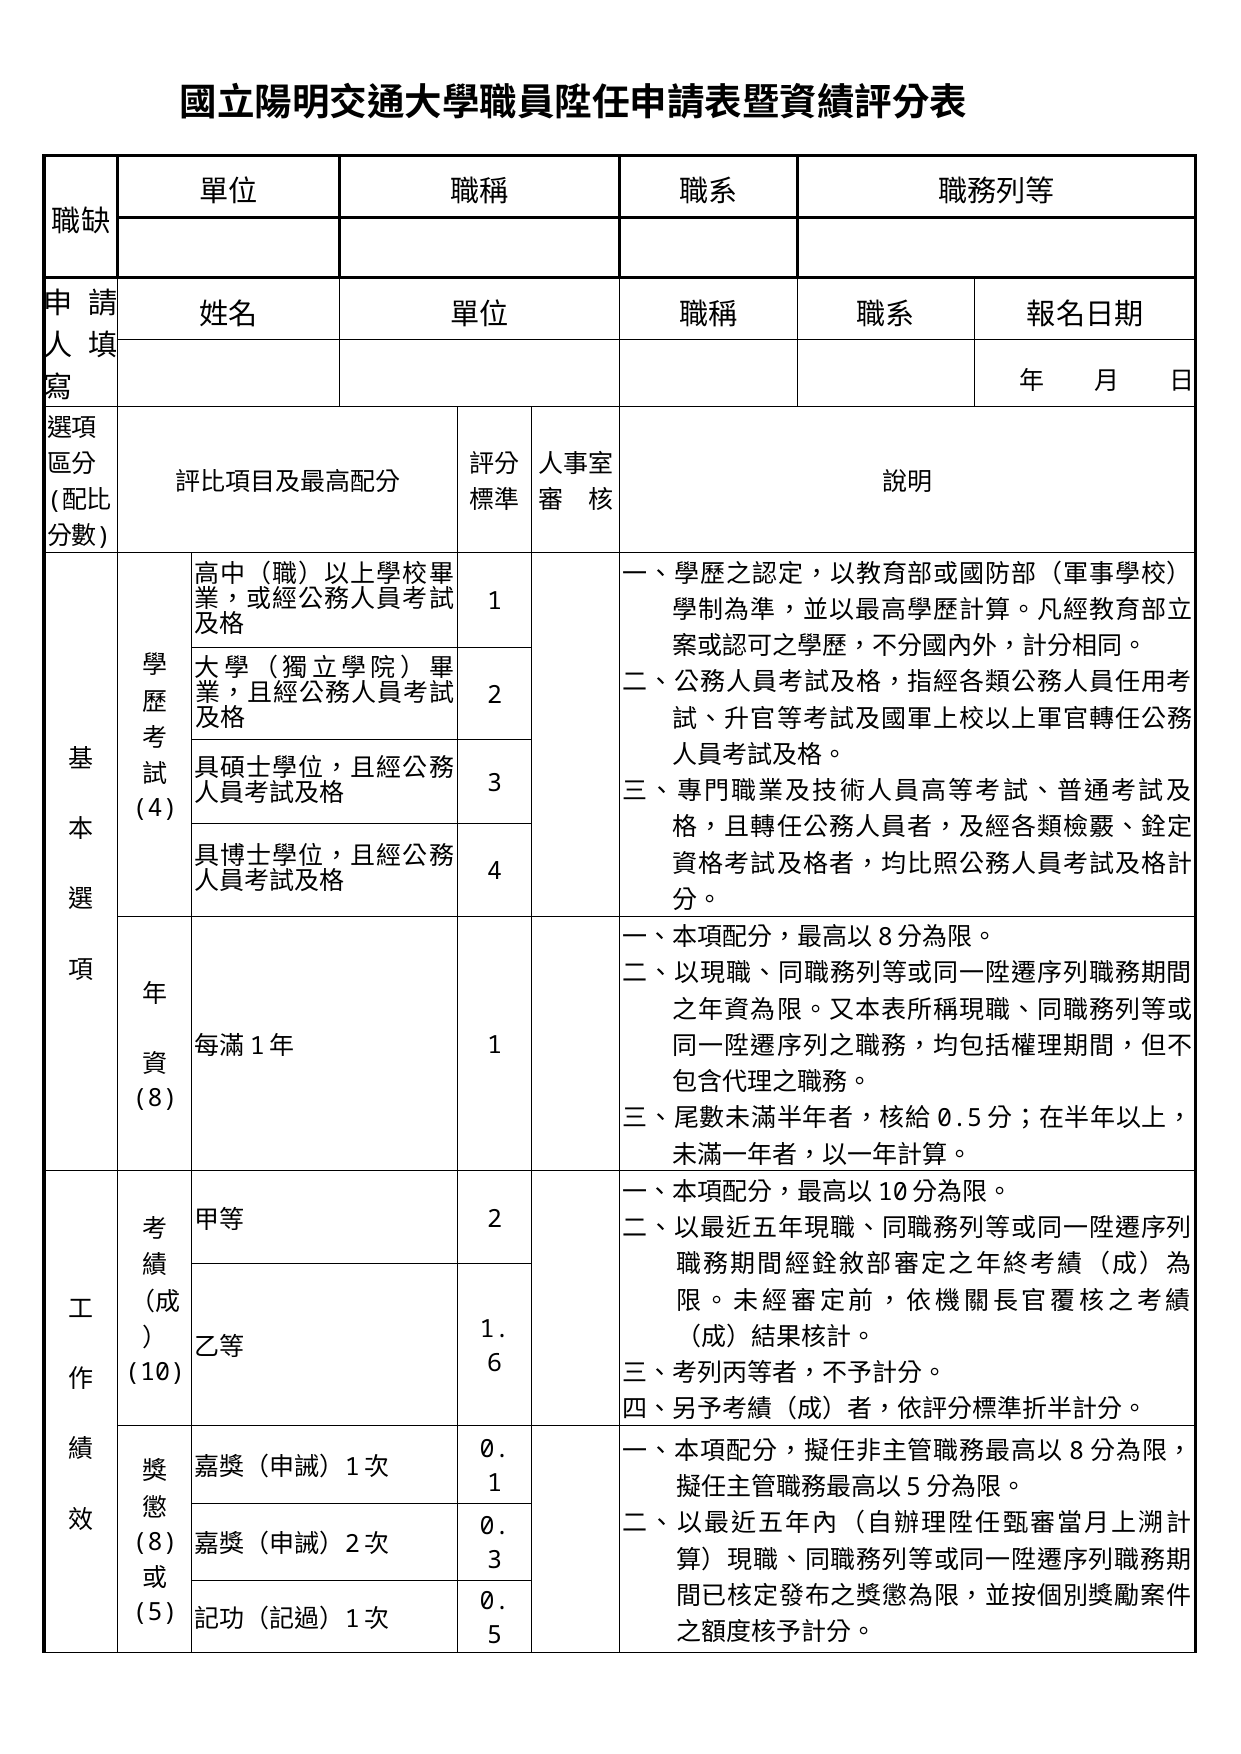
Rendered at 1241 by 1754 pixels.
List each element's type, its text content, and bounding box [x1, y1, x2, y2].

table_header 單位 [119, 157, 338, 216]
table_cell [340, 340, 619, 406]
table_cell 單位 [340, 279, 619, 339]
table_cell 工 作 績 效 [46, 1171, 117, 1652]
text 國立陽明交通大學職員陞任申請表暨資績評分表 [75, 75, 1165, 125]
table_cell 1 [458, 917, 531, 1170]
table_cell 報名日期 [975, 279, 1194, 339]
table_cell [532, 1426, 619, 1652]
table_cell 一、本項配分，擬任非主管職務最高以8分為限，擬任主管職務最高以5分為限。 二、以最近五年內（自辦理陞任甄審當月上溯計算）現職、同職務列等或同一陞遷序列職務期間已核定發布之獎懲為限，並按個別獎勵案件之額度核予計分。 三、最近五年內（自辦理陞任甄審當月上溯計算）曾受懲戒處分者，除依「公務人員陞遷法」第十二條規定期間不得陞任外，「申誡」比照「記過1次」減0.5分，「記過」、「罰款」、「減俸」比照「記過2次」減1.2分，「降級」、「休職」比照「記大過1次」減2分；如有併為處分之情形時，擇一從重減分。 四、按左列標準獎加懲減，其結果如產生負分時，應倒扣總分。 [620, 1426, 1194, 1652]
table_cell 3 [458, 740, 531, 823]
table_cell 1.6 [458, 1264, 531, 1425]
table_cell [798, 340, 974, 406]
table_cell 0.5 [458, 1581, 531, 1652]
table_cell 每滿1年 [192, 917, 457, 1170]
table_cell 人事室 審 核 [532, 407, 619, 552]
table_cell [532, 917, 619, 1170]
table_cell 選項區分(配比 分數) [46, 407, 117, 552]
table_cell 嘉獎（申誡）2次 [192, 1504, 457, 1580]
table_cell 姓名 [118, 279, 339, 339]
table_cell [341, 219, 618, 276]
table_cell 評分標準 [458, 407, 531, 552]
table_cell [532, 1171, 619, 1425]
table_cell 2 [458, 648, 531, 739]
table_cell 1 [458, 553, 531, 647]
table_header 職務列等 [799, 157, 1194, 216]
table_cell 高中（職）以上學校畢業，或經公務人員考試及格 [192, 553, 457, 647]
table_cell 評比項目及最高配分 [118, 407, 457, 552]
table_cell 嘉獎（申誡）1次 [192, 1426, 457, 1502]
table_cell [621, 219, 796, 276]
table_cell 獎 懲 (8) 或 (5) [118, 1426, 191, 1652]
table_cell 職稱 [620, 279, 797, 339]
table_cell 具博士學位，且經公務人員考試及格 [192, 824, 457, 916]
table_cell 年 月 日 [975, 340, 1194, 406]
table_cell 乙等 [192, 1264, 457, 1425]
table_cell [119, 219, 338, 276]
table_cell 職系 [798, 279, 974, 339]
table_cell 年 資 (8) [118, 917, 191, 1170]
table_cell [799, 219, 1194, 276]
table_cell 大學（獨立學院）畢業，且經公務人員考試及格 [192, 648, 457, 739]
table_cell 0.1 [458, 1426, 531, 1502]
table_cell 具碩士學位，且經公務人員考試及格 [192, 740, 457, 823]
table_cell 一、學歷之認定，以教育部或國防部（軍事學校）學制為準，並以最高學歷計算。凡經教育部立案或認可之學歷，不分國內外，計分相同。 二、公務人員考試及格，指經各類公務人員任用考試、升官等考試及國軍上校以上軍官轉任公務人員考試及格。 三、專門職業及技術人員高等考試、普通考試及格，且轉任公務人員者，及經各類檢覈、銓定資格考試及格者，均比照公務人員考試及格計分。 [620, 553, 1194, 916]
table_header 職稱 [341, 157, 618, 216]
table_cell 甲等 [192, 1171, 457, 1263]
table_cell [118, 340, 339, 406]
table_header 職缺 [46, 157, 116, 276]
table_cell 學 歷 考 試 (4) [118, 553, 191, 916]
table_cell [532, 553, 619, 916]
table_cell 一、本項配分，最高以10分為限。 二、以最近五年現職、同職務列等或同一陞遷序列職務期間經銓敘部審定之年終考績（成）為限。未經審定前，依機關長官覆核之考績（成）結果核計。 三、考列丙等者，不予計分。 四、另予考績（成）者，依評分標準折半計分。 [620, 1171, 1194, 1425]
table_cell 2 [458, 1171, 531, 1263]
table_cell 說明 [620, 407, 1194, 552]
table_cell 4 [458, 824, 531, 916]
table_cell [620, 340, 797, 406]
table_cell 申請人填 寫 [46, 279, 117, 406]
table_cell 0.3 [458, 1504, 531, 1580]
table_cell 一、本項配分，最高以8分為限。 二、以現職、同職務列等或同一陞遷序列職務期間之年資為限。又本表所稱現職、同職務列等或同一陞遷序列之職務，均包括權理期間，但不包含代理之職務。 三、尾數未滿半年者，核給0.5分；在半年以上，未滿一年者，以一年計算。 [620, 917, 1194, 1170]
table_cell 考 績（成） (10) [118, 1171, 191, 1425]
table_header 職系 [621, 157, 796, 216]
table_cell 基 本 選 項 [46, 553, 117, 1170]
table_cell 記功（記過）1次 [192, 1581, 457, 1652]
